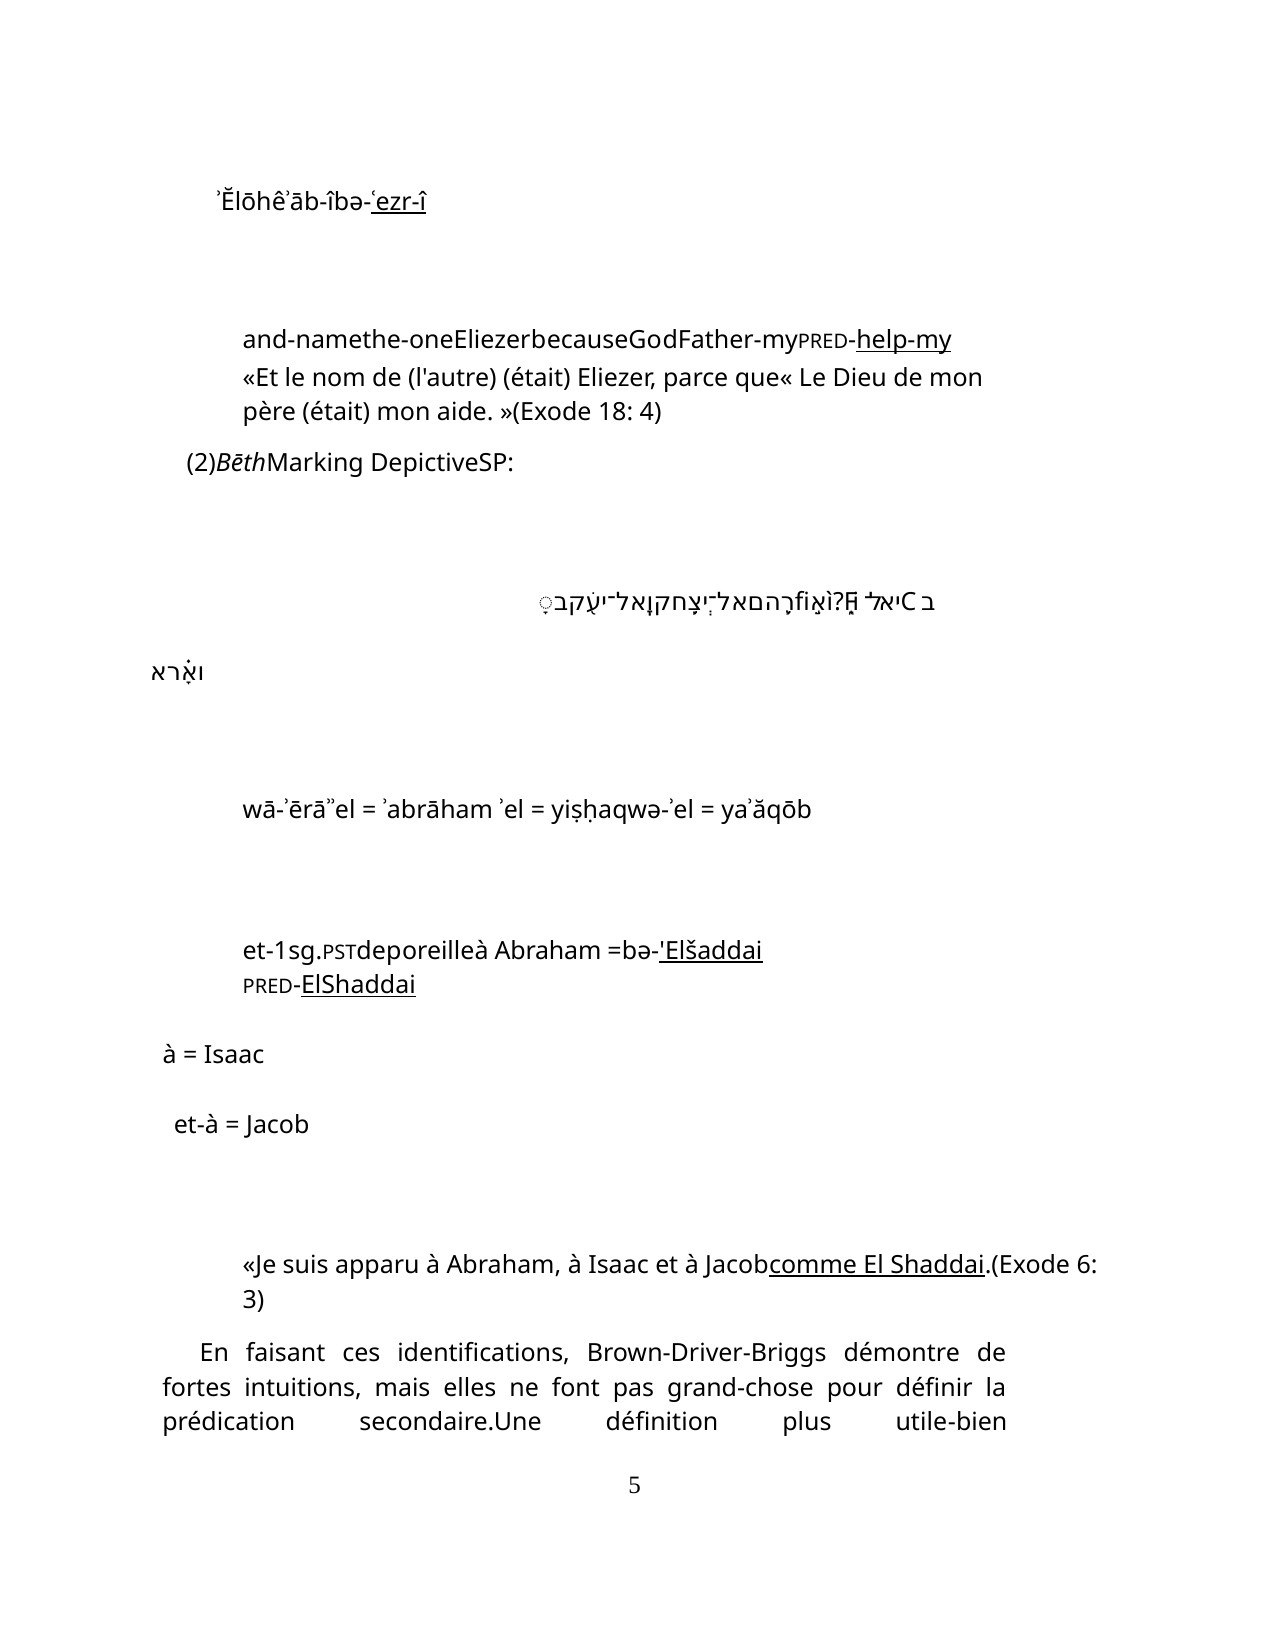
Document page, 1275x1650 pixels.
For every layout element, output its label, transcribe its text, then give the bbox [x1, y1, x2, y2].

text et-à = Jacob [173, 1071, 1125, 1141]
text ואָ֗רא [150, 620, 1110, 688]
text (2)BēthMarking DepictiveSP: [186, 444, 1125, 478]
text and-namethe-oneEliezerbecauseGodFather-mypred-help-my [242, 322, 1125, 356]
text et-1sg.pstdeporeilleà Abraham =bə-'Elšaddai [242, 933, 1125, 967]
text à = Isaac [162, 1001, 1125, 1071]
text «Je suis apparu à Abraham, à Isaac et à Jacobcomme El Shaddai.(Exode 6: 3) [242, 1245, 1125, 1316]
text wā-ʾērāʾʾel = ʾabrāham ʾel = yiṣḥaqwə-ʾel = yaʾăqōb [242, 792, 1125, 826]
text ʾĔlōhêʾāb-îbə-ʿezr-î [216, 150, 1125, 218]
text «Et le nom de (l'autre) (était) Eliezer, parce que« Le Dieu de mon père (était) mon aide. »(Exode 18: 4) [242, 360, 1008, 428]
text En faisant ces identifications, Brown-Driver-Briggs démontre de fortes intuitions, mais elles ne font pas grand-chose pour définir la prédication secondaire.Une définition plus utile-bien [162, 1335, 1007, 1437]
text ָרָ֛הםאל־יְצָ֥חקוֶֽאל־יעֹ֖קבfiֵא֣ì?ָ֑Fiיאל־Cב [538, 584, 1122, 618]
text pred-ElShaddai [242, 967, 1125, 1001]
